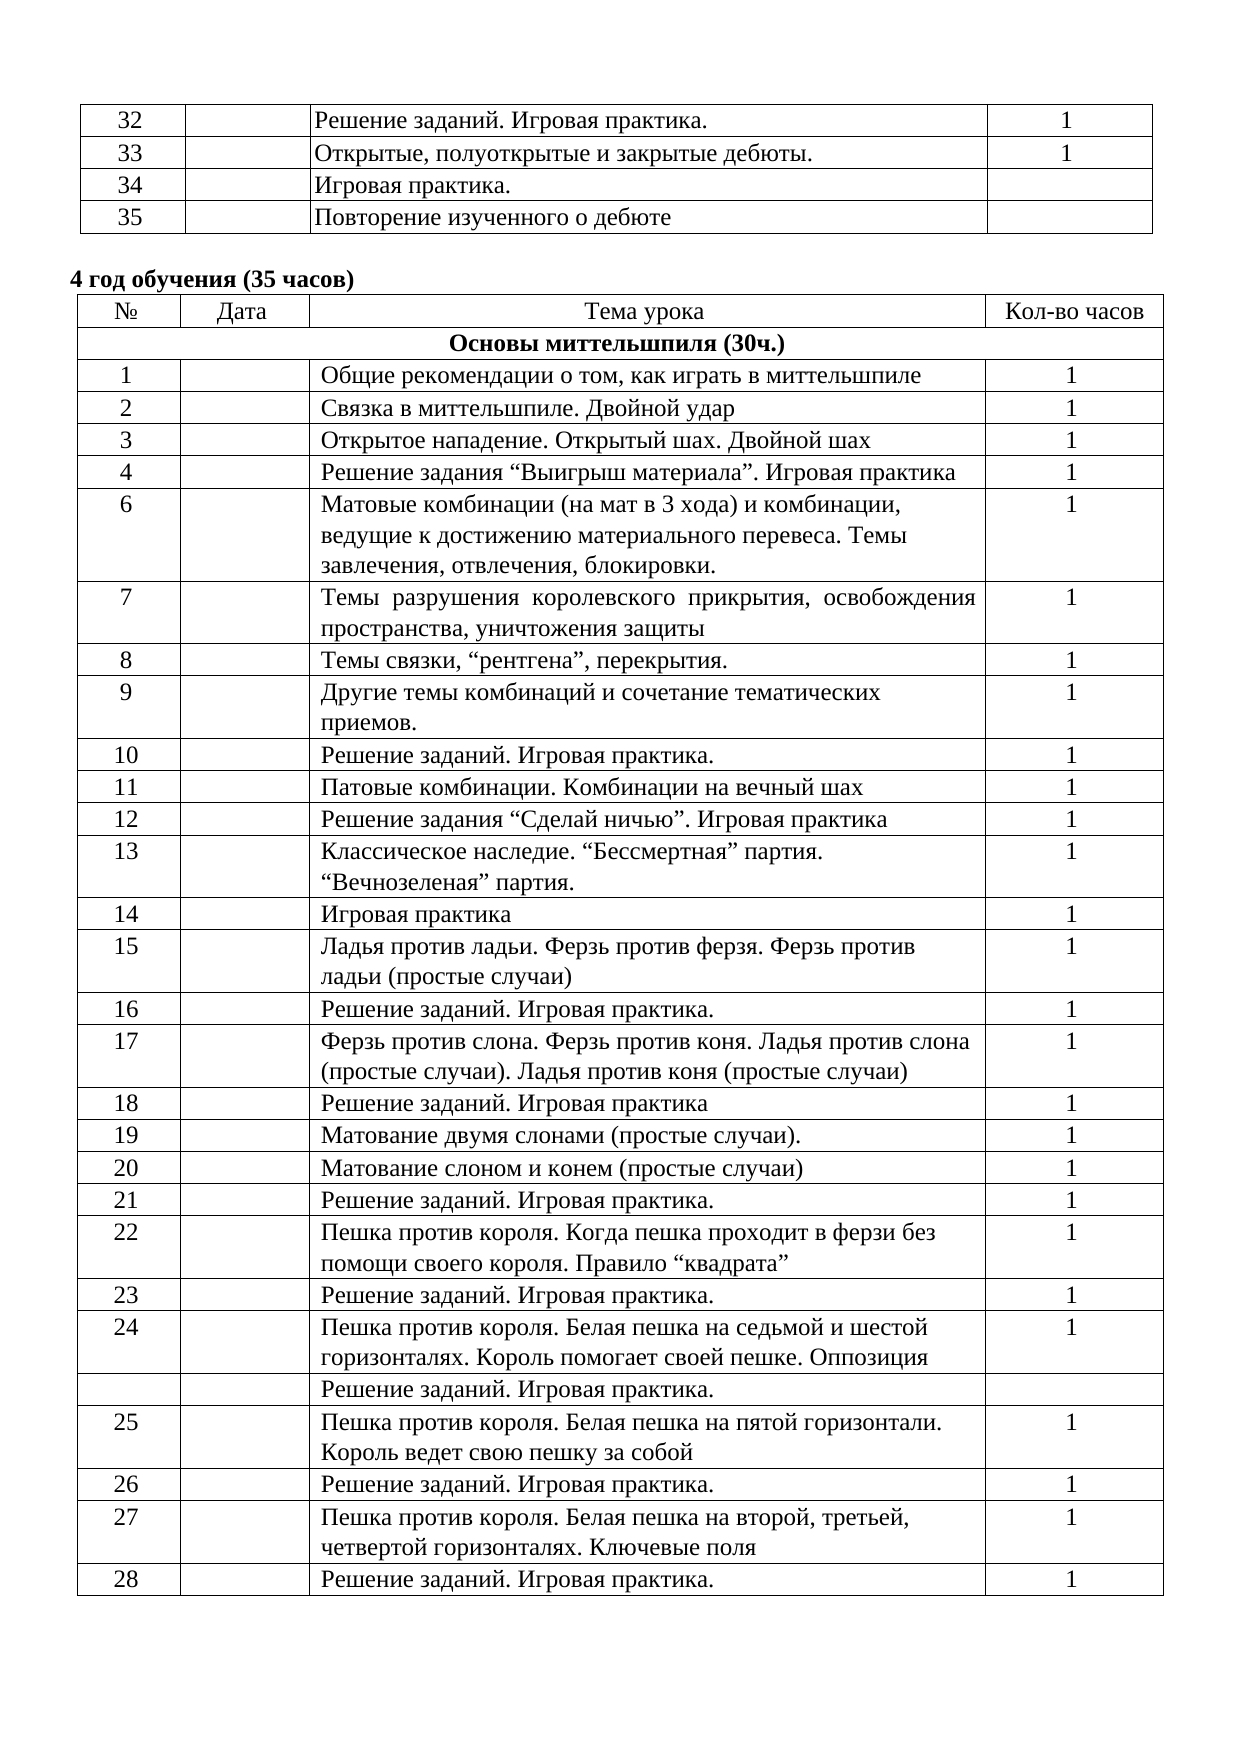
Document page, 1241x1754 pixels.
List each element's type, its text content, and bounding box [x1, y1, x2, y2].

table_cell 2 [78, 392, 180, 423]
table_cell [181, 803, 309, 834]
table_cell Пешка против короля. Белая пешка на пятой горизонтали. Король ведет свою пешку за собой [310, 1406, 985, 1468]
table_cell 23 [78, 1279, 180, 1310]
table_cell 1 [986, 1501, 1163, 1562]
table_cell 1 [78, 360, 180, 391]
table_cell Игровая практика. [311, 169, 987, 200]
table_cell 7 [78, 582, 180, 643]
table_cell Патовые комбинации. Комбинации на вечный шах [310, 771, 985, 802]
table_cell 1 [986, 771, 1163, 802]
table_cell [181, 424, 309, 455]
table_header Кол-во часов [986, 295, 1163, 327]
table_cell Решение заданий. Игровая практика. [310, 1564, 985, 1594]
table_cell [181, 1279, 309, 1310]
table_cell [186, 201, 310, 232]
table_cell Пешка против короля. Когда пешка проходит в ферзи без помощи своего короля. Правило “квадрата” [310, 1216, 985, 1278]
table_cell [181, 1184, 309, 1215]
table_cell Основы миттельшпиля (30ч.) [78, 328, 1163, 359]
table_cell Общие рекомендации о том, как играть в миттельшпиле [310, 360, 985, 391]
table_cell 15 [78, 930, 180, 992]
table_cell Классическое наследие. “Бессмертная” партия. “Вечнозеленая” партия. [310, 836, 985, 897]
table_cell Решение заданий. Игровая практика. [310, 1279, 985, 1310]
table_cell 18 [78, 1088, 180, 1119]
table_cell 32 [81, 105, 185, 136]
table_cell [181, 1564, 309, 1594]
table_cell [181, 392, 309, 423]
table_cell 1 [986, 582, 1163, 643]
table_cell 25 [78, 1406, 180, 1468]
table_cell Темы связки, “рентгена”, перекрытия. [310, 644, 985, 675]
table_cell 22 [78, 1216, 180, 1278]
table_cell 1 [986, 930, 1163, 992]
table_cell 35 [81, 201, 185, 232]
table_cell 24 [78, 1311, 180, 1373]
table_cell Решение заданий. Игровая практика. [311, 105, 987, 136]
table_cell 20 [78, 1152, 180, 1183]
table_header Тема урока [310, 295, 985, 327]
table_cell [181, 739, 309, 770]
table_cell 1 [986, 1216, 1163, 1278]
table_cell Решение задания “Выигрыш материала”. Игровая практика [310, 456, 985, 487]
table_cell [181, 836, 309, 897]
table_cell [181, 582, 309, 643]
table_cell [181, 1501, 309, 1562]
table_cell [186, 169, 310, 200]
table_cell 1 [986, 1311, 1163, 1373]
table_cell 14 [78, 898, 180, 929]
table_cell 9 [78, 676, 180, 738]
table_cell 10 [78, 739, 180, 770]
table_cell [988, 201, 1152, 232]
table_cell 1 [986, 739, 1163, 770]
table_cell [181, 676, 309, 738]
table_cell 1 [986, 676, 1163, 738]
table_cell Решение заданий. Игровая практика. [310, 993, 985, 1024]
list год обучения (35 часов) [70, 264, 1152, 293]
table_cell [181, 1406, 309, 1468]
table_cell 27 [78, 1501, 180, 1562]
table_cell 1 [986, 1406, 1163, 1468]
table_cell Ферзь против слона. Ферзь против коня. Ладья против слона (простые случаи). Ладья против коня (простые случаи) [310, 1025, 985, 1087]
table_cell [181, 1025, 309, 1087]
table_cell 1 [986, 836, 1163, 897]
table_cell 17 [78, 1025, 180, 1087]
table_cell [181, 456, 309, 487]
table_cell 26 [78, 1469, 180, 1500]
table_cell Ладья против ладьи. Ферзь против ферзя. Ферзь против ладьи (простые случаи) [310, 930, 985, 992]
table_cell 1 [986, 489, 1163, 581]
table_cell Темы разрушения королевского прикрытия, освобождения пространства, уничтожения защиты [310, 582, 985, 643]
table_cell 34 [81, 169, 185, 200]
table_cell 8 [78, 644, 180, 675]
table_cell 1 [986, 993, 1163, 1024]
table_cell 1 [986, 644, 1163, 675]
table_cell Пешка против короля. Белая пешка на второй, третьей, четвертой горизонталях. Ключевые поля [310, 1501, 985, 1562]
table_cell Матование двумя слонами (простые случаи). [310, 1120, 985, 1151]
table_cell 1 [986, 392, 1163, 423]
table_header Дата [181, 295, 309, 327]
table_cell 1 [986, 1088, 1163, 1119]
table_cell [181, 1311, 309, 1373]
table_cell Решение заданий. Игровая практика. [310, 1374, 985, 1405]
table_cell Матовые комбинации (на мат в 3 хода) и комбинации, ведущие к достижению материального перевеса. Темы завлечения, отвлечения, блокировки. [310, 489, 985, 581]
table_cell Решение задания “Сделай ничью”. Игровая практика [310, 803, 985, 834]
table_cell Пешка против короля. Белая пешка на седьмой и шестой горизонталях. Король помогает своей пешке. Оппозиция [310, 1311, 985, 1373]
table_cell Решение заданий. Игровая практика. [310, 1469, 985, 1500]
table_cell 1 [986, 456, 1163, 487]
table_cell Матование слоном и конем (простые случаи) [310, 1152, 985, 1183]
table_cell Решение заданий. Игровая практика. [310, 739, 985, 770]
table_cell 1 [986, 1279, 1163, 1310]
table_cell 1 [986, 1025, 1163, 1087]
table_cell Игровая практика [310, 898, 985, 929]
table_cell [181, 1216, 309, 1278]
table_cell 1 [986, 1152, 1163, 1183]
table_cell 1 [986, 1120, 1163, 1151]
table_cell [181, 898, 309, 929]
table_header № [78, 295, 180, 327]
table_cell 1 [986, 360, 1163, 391]
table_cell [181, 993, 309, 1024]
table_cell Повторение изученного о дебюте [311, 201, 987, 232]
table_cell [181, 1374, 309, 1405]
table_cell 21 [78, 1184, 180, 1215]
table_cell 33 [81, 137, 185, 168]
table_cell 6 [78, 489, 180, 581]
table_cell [181, 1120, 309, 1151]
table_cell [181, 1469, 309, 1500]
table_cell 1 [986, 898, 1163, 929]
table_cell 1 [986, 803, 1163, 834]
table_cell 16 [78, 993, 180, 1024]
table_cell 1 [986, 1564, 1163, 1594]
table_cell [78, 1374, 180, 1405]
table_cell [181, 771, 309, 802]
table_cell [181, 489, 309, 581]
table_cell 1 [986, 424, 1163, 455]
table_cell Решение заданий. Игровая практика. [310, 1184, 985, 1215]
table_cell [181, 360, 309, 391]
table_cell [986, 1374, 1163, 1405]
table_cell Открытые, полуоткрытые и закрытые дебюты. [311, 137, 987, 168]
table_cell [181, 1088, 309, 1119]
table_cell 19 [78, 1120, 180, 1151]
table_cell [181, 644, 309, 675]
table_cell 1 [986, 1184, 1163, 1215]
table_cell 3 [78, 424, 180, 455]
table_cell [988, 169, 1152, 200]
table_cell 1 [988, 105, 1152, 136]
table_cell Открытое нападение. Открытый шах. Двойной шах [310, 424, 985, 455]
table_cell [181, 930, 309, 992]
table_cell 11 [78, 771, 180, 802]
table_cell 28 [78, 1564, 180, 1594]
table_cell Решение заданий. Игровая практика [310, 1088, 985, 1119]
table_cell [186, 137, 310, 168]
table_cell 4 [78, 456, 180, 487]
table_cell 13 [78, 836, 180, 897]
table_cell [181, 1152, 309, 1183]
table_cell [186, 105, 310, 136]
table_cell Другие темы комбинаций и сочетание тематических приемов. [310, 676, 985, 738]
table_cell 1 [988, 137, 1152, 168]
table_cell Связка в миттельшпиле. Двойной удар [310, 392, 985, 423]
table_cell 12 [78, 803, 180, 834]
table_cell 1 [986, 1469, 1163, 1500]
